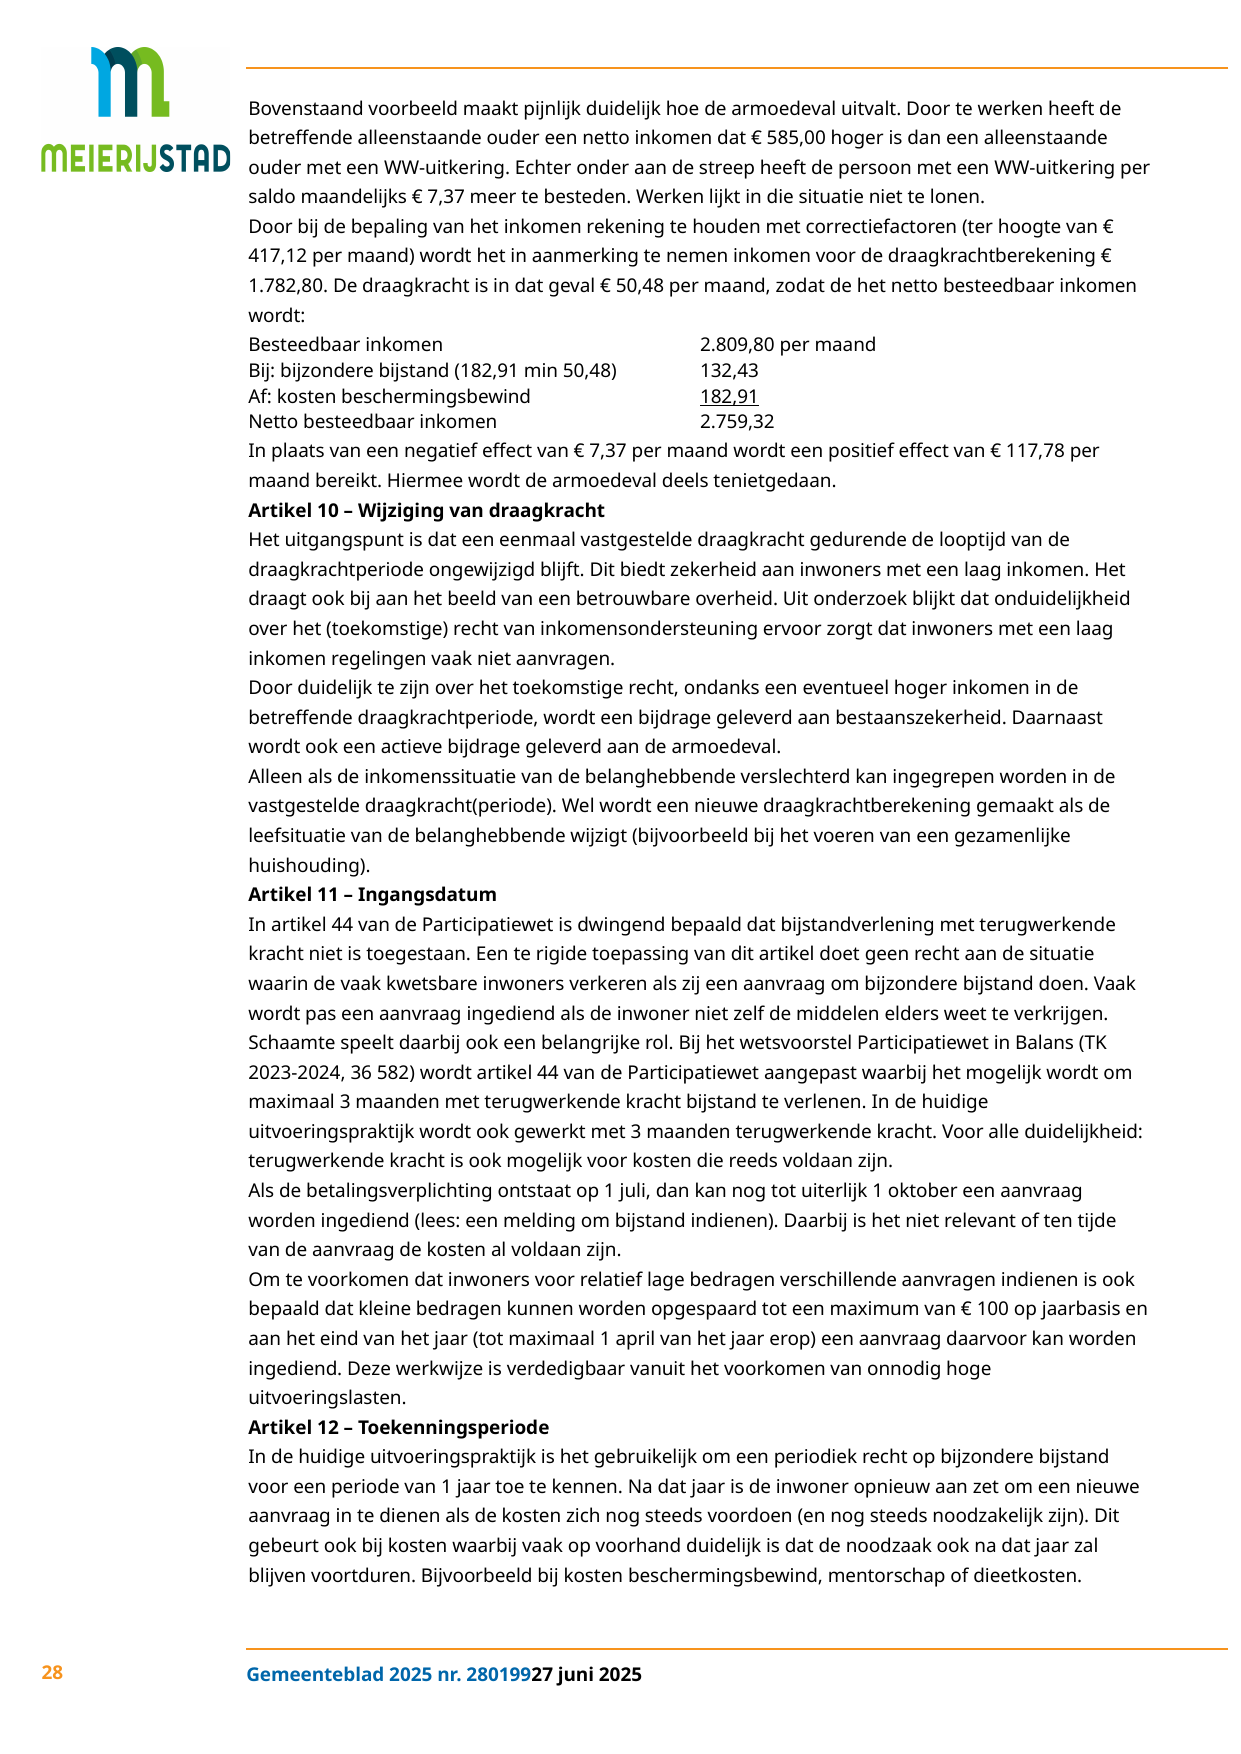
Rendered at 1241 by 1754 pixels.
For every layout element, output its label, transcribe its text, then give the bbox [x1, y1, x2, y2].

text Artikel 10 – Wijziging van draagkracht [248, 497, 1152, 523]
text Om te voorkomen dat inwoners voor relatief lage bedragen verschillende aanvragen indienen is ook bepaald dat kleine bedragen kunnen worden opgespaard tot een maximum van € 100 op jaarbasis en aan het eind van het jaar (tot maximaal 1 april van het jaar erop) een aanvraag daarvoor kan worden ingediend. Deze werkwijze is verdedigbaar vanuit het voorkomen van onnodig hoge uitvoeringslasten. [248, 1266, 1152, 1410]
text In de huidige uitvoeringspraktijk is het gebruikelijk om een periodiek recht op bijzondere bijstand voor een periode van 1 jaar toe te kennen. Na dat jaar is de inwoner opnieuw aan zet om een nieuwe aanvraag in te dienen als de kosten zich nog steeds voordoen (en nog steeds noodzakelijk zijn). Dit gebeurt ook bij kosten waarbij vaak op voorhand duidelijk is dat de noodzaak ook na dat jaar zal blijven voortduren. Bijvoorbeeld bij kosten beschermingsbewind, mentorschap of dieetkosten. [248, 1443, 1152, 1588]
table_cell 182,91 [700, 383, 1152, 409]
text Door duidelijk te zijn over het toekomstige recht, ondanks een eventueel hoger inkomen in de betreffende draagkrachtperiode, wordt een bijdrage geleverd aan bestaanszekerheid. Daarnaast wordt ook een actieve bijdrage geleverd aan de armoedeval. [248, 674, 1152, 759]
table_cell Bij: bijzondere bijstand (182,91 min 50,48) [248, 357, 700, 383]
picture [41, 47, 231, 172]
text In artikel 44 van de Participatiewet is dwingend bepaald dat bijstandverlening met terugwerkende kracht niet is toegestaan. Een te rigide toepassing van dit artikel doet geen recht aan de situatie waarin de vaak kwetsbare inwoners verkeren als zij een aanvraag om bijzondere bijstand doen. Vaak wordt pas een aanvraag ingediend als de inwoner niet zelf de middelen elders weet te verkrijgen. Schaamte speelt daarbij ook een belangrijke rol. Bij het wetsvoorstel Participatiewet in Balans (TK 2023-2024, 36 582) wordt artikel 44 van de Participatiewet aangepast waarbij het mogelijk wordt om maximaal 3 maanden met terugwerkende kracht bijstand te verlenen. In de huidige uitvoeringspraktijk wordt ook gewerkt met 3 maanden terugwerkende kracht. Voor alle duidelijkheid: terugwerkende kracht is ook mogelijk voor kosten die reeds voldaan zijn. [248, 911, 1152, 1173]
table_header 2.809,80 per maand [700, 332, 1152, 357]
text Het uitgangspunt is dat een eenmaal vastgestelde draagkracht gedurende de looptijd van de draagkrachtperiode ongewijzigd blijft. Dit biedt zekerheid aan inwoners met een laag inkomen. Het draagt ook bij aan het beeld van een betrouwbare overheid. Uit onderzoek blijkt dat onduidelijkheid over het (toekomstige) recht van inkomensondersteuning ervoor zorgt dat inwoners met een laag inkomen regelingen vaak niet aanvragen. [248, 526, 1152, 671]
table_cell 132,43 [700, 357, 1152, 383]
text Door bij de bepaling van het inkomen rekening te houden met correctiefactoren (ter hoogte van € 417,12 per maand) wordt het in aanmerking te nemen inkomen voor de draagkrachtberekening € 1.782,80. De draagkracht is in dat geval € 50,48 per maand, zodat de het netto besteedbaar inkomen wordt: [248, 213, 1152, 328]
text Artikel 11 – Ingangsdatum [248, 881, 1152, 907]
table_cell Netto besteedbaar inkomen [248, 409, 700, 434]
text In plaats van een negatief effect van € 7,37 per maand wordt een positief effect van € 117,78 per maand bereikt. Hiermee wordt de armoedeval deels tenietgedaan. [248, 438, 1152, 493]
text Bovenstaand voorbeeld maakt pijnlijk duidelijk hoe de armoedeval uitvalt. Door te werken heeft de betreffende alleenstaande ouder een netto inkomen dat € 585,00 hoger is dan een alleenstaande ouder met een WW-uitkering. Echter onder aan de streep heeft de persoon met een WW-uitkering per saldo maandelijks € 7,37 meer te besteden. Werken lijkt in die situatie niet te lonen. [248, 95, 1152, 209]
table_cell Af: kosten beschermingsbewind [248, 383, 700, 409]
text Artikel 12 – Toekenningsperiode [248, 1414, 1152, 1440]
text Als de betalingsverplichting ontstaat op 1 juli, dan kan nog tot uiterlijk 1 oktober een aanvraag worden ingediend (lees: een melding om bijstand indienen). Daarbij is het niet relevant of ten tijde van de aanvraag de kosten al voldaan zijn. [248, 1177, 1152, 1262]
table_header Besteedbaar inkomen [248, 332, 700, 357]
text Alleen als de inkomenssituatie van de belanghebbende verslechterd kan ingegrepen worden in de vastgestelde draagkracht(periode). Wel wordt een nieuwe draagkrachtberekening gemaakt als de leefsituatie van de belanghebbende wijzigt (bijvoorbeeld bij het voeren van een gezamenlijke huishouding). [248, 763, 1152, 878]
table_cell 2.759,32 [700, 409, 1152, 434]
